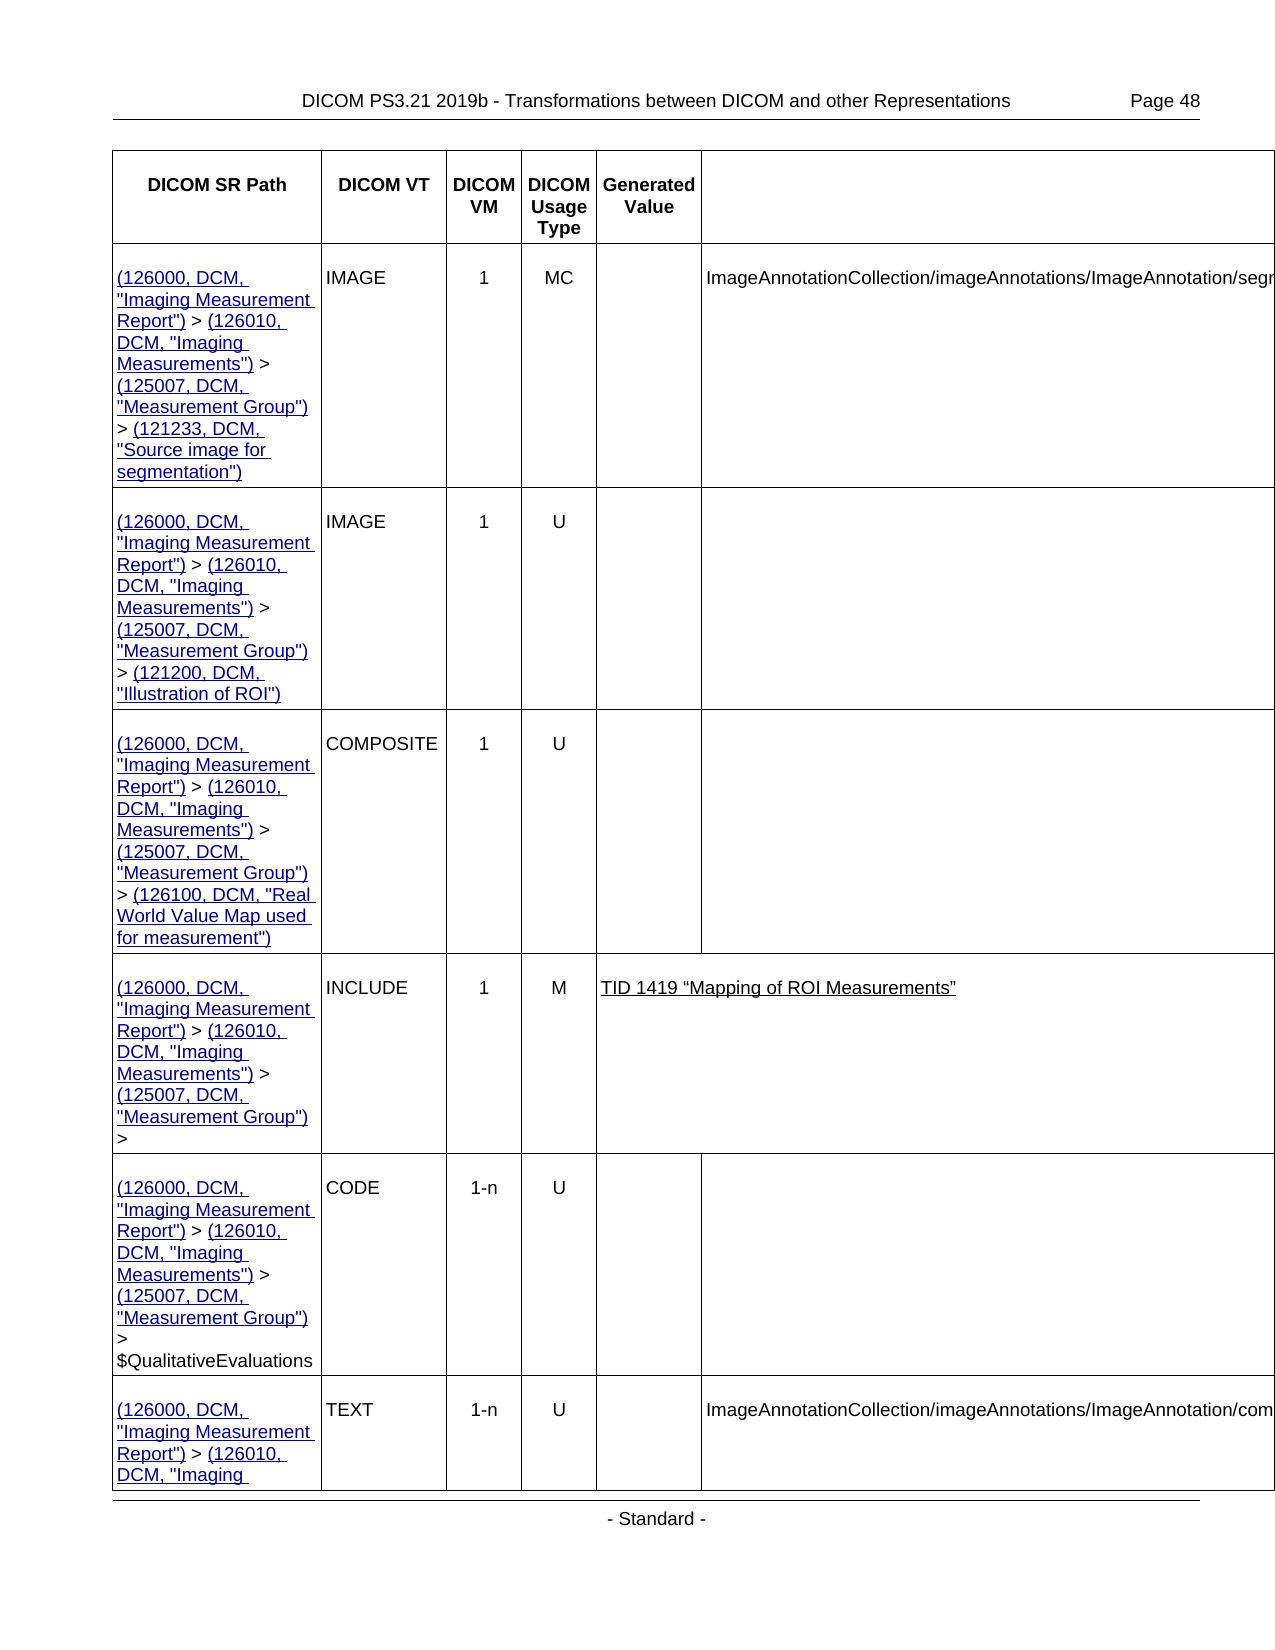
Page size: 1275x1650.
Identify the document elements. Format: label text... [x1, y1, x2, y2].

table_cell [702, 710, 1274, 952]
table_header AIM Element or Attribute [702, 151, 1274, 243]
table_cell CODE [322, 1154, 446, 1375]
table_cell 1 [447, 710, 521, 952]
table_cell [702, 1154, 1274, 1375]
table_header DICOM VT [322, 151, 446, 243]
table_cell (126000, DCM, "Imaging Measurement Report") > (126010, DCM, "Imaging [113, 1376, 321, 1490]
table_cell [597, 1154, 701, 1375]
table_cell [597, 710, 701, 952]
table_cell TID 1419 “Mapping of ROI Measurements” [597, 954, 1274, 1153]
table_cell MC [522, 244, 596, 487]
table_header DICOM VM [447, 151, 521, 243]
table_cell [597, 1376, 701, 1490]
table_cell (126000, DCM, "Imaging Measurement Report") > (126010, DCM, "Imaging Measurements") > (125007, DCM, "Measurement Group") > [113, 954, 321, 1153]
table_header DICOM SR Path [113, 151, 321, 243]
table_cell 1-n [447, 1154, 521, 1375]
table_cell 1-n [447, 1376, 521, 1490]
table_cell 1 [447, 954, 521, 1153]
table_cell [597, 244, 701, 487]
table_cell (126000, DCM, "Imaging Measurement Report") > (126010, DCM, "Imaging Measurements") > (125007, DCM, "Measurement Group") > (121200, DCM, "Illustration of ROI") [113, 488, 321, 709]
table_cell (126000, DCM, "Imaging Measurement Report") > (126010, DCM, "Imaging Measurements") > (125007, DCM, "Measurement Group") > (126100, DCM, "Real World Value Map used for measurement") [113, 710, 321, 952]
table_cell M [522, 954, 596, 1153]
table_cell Image​Annotation​​Collection/​image​Annotations/​Image​Annotation/​​segmentation​Entity​Collection/​SegmentationEntity/​referencedSopInstanceUid/​@root [702, 244, 1274, 487]
table_cell U [522, 488, 596, 709]
table_cell COMPOSITE [322, 710, 446, 952]
table_cell TEXT [322, 1376, 446, 1490]
table_header DICOM Usage Type [522, 151, 596, 243]
table_cell [597, 488, 701, 709]
table_cell 1 [447, 244, 521, 487]
table_cell U [522, 1376, 596, 1490]
table_cell IMAGE [322, 244, 446, 487]
table_cell U [522, 710, 596, 952]
table_cell 1 [447, 488, 521, 709]
table_cell U [522, 1154, 596, 1375]
table_cell INCLUDE [322, 954, 446, 1153]
table_cell (126000, DCM, "Imaging Measurement Report") > (126010, DCM, "Imaging Measurements") > (125007, DCM, "Measurement Group") > (121233, DCM, "Source image for segmentation") [113, 244, 321, 487]
table_cell IMAGE [322, 488, 446, 709]
table_cell [702, 488, 1274, 709]
table_header Generated Value [597, 151, 701, 243]
table_cell (126000, DCM, "Imaging Measurement Report") > (126010, DCM, "Imaging Measurements") > (125007, DCM, "Measurement Group") > $QualitativeEvaluations [113, 1154, 321, 1375]
table_cell Image​Annotation​​Collection/​image​Annotations/​Image​Annotation/​comment/​@value [702, 1376, 1274, 1490]
